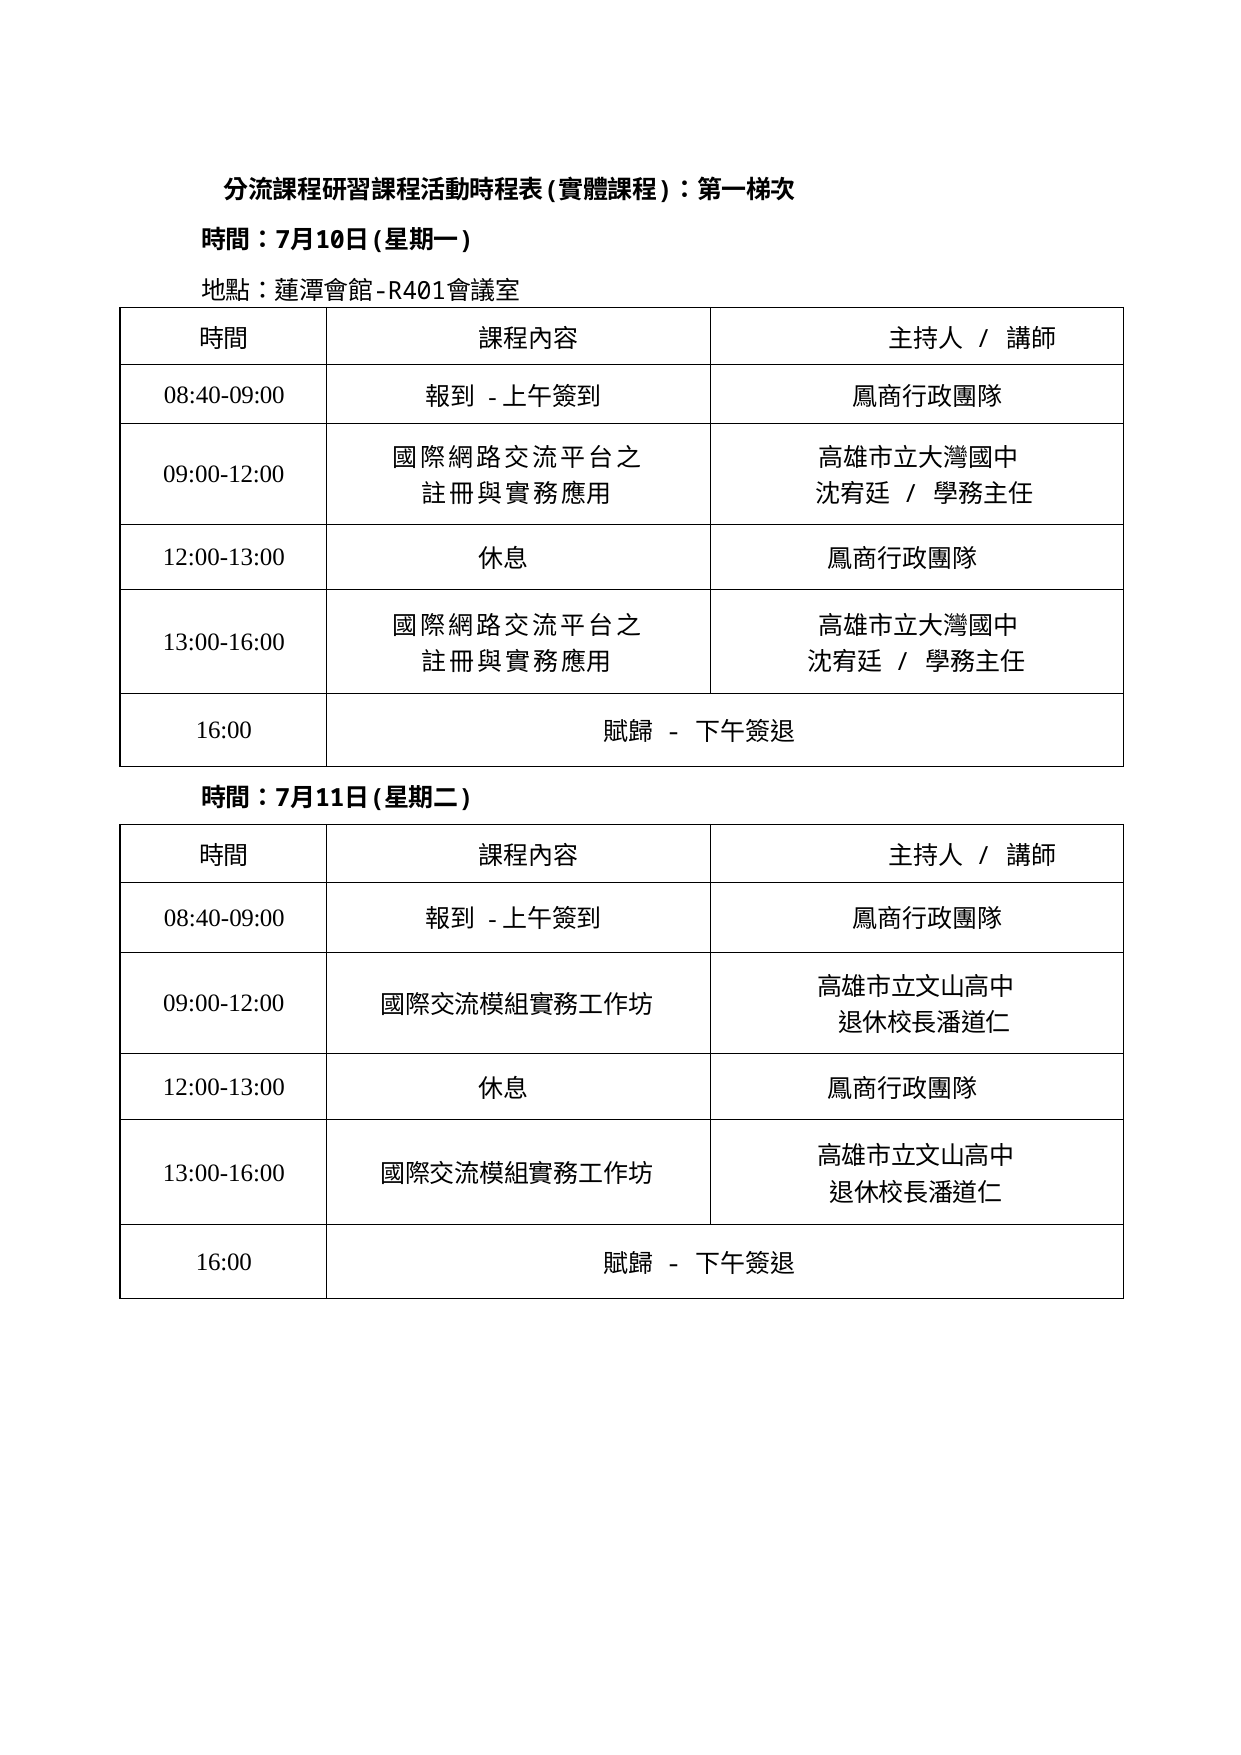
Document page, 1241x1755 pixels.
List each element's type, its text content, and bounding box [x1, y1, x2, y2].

table_cell 報到 - 上午簽到 [327, 883, 710, 952]
table_cell 08:40-09:00 [121, 883, 326, 952]
table_cell 高雄市立大灣國中 沈宥廷 / 學務主任 [711, 590, 1123, 693]
table_cell 鳳商行政團隊 [711, 883, 1123, 952]
table_cell 09:00-12:00 [121, 424, 326, 524]
table_cell 國際網路交流平台之 註冊與實務應用 [327, 590, 710, 693]
table_cell 鳳商行政團隊 [711, 365, 1123, 423]
table_cell 國際交流模組實務工作坊 [327, 1120, 710, 1224]
text 時間：7月11日(星期二) [201, 777, 1186, 813]
table_cell 13:00-16:00 [121, 590, 326, 693]
text 分流課程研習課程活動時程表(實體課程)：第一梯次 [96, 169, 1186, 205]
table_cell 休息 [327, 525, 710, 589]
table_cell 休息 [327, 1054, 710, 1119]
table_cell 13:00-16:00 [121, 1120, 326, 1224]
table_cell 12:00-13:00 [121, 1054, 326, 1119]
table_header 課程內容 [327, 825, 710, 882]
table_header 時間 [121, 308, 326, 364]
table_cell 鳳商行政團隊 [711, 1054, 1123, 1119]
table_cell 報到 - 上午簽到 [327, 365, 710, 423]
table_cell 09:00-12:00 [121, 953, 326, 1053]
table_header 主持人 / 講師 [711, 825, 1123, 882]
table_cell 國際網路交流平台之 註冊與實務應用 [327, 424, 710, 524]
table_cell 高雄市立文山高中 退休校長潘道仁 [711, 953, 1123, 1053]
table_cell 高雄市立文山高中 退休校長潘道仁 [711, 1120, 1123, 1224]
text 地點：蓮潭會館-R401會議室 [201, 271, 1186, 307]
table_header 時間 [121, 825, 326, 882]
table_cell 16:00 [121, 694, 326, 766]
table_cell 16:00 [121, 1225, 326, 1298]
table_header 課程內容 [327, 308, 710, 364]
table_cell 高雄市立大灣國中 沈宥廷 / 學務主任 [711, 424, 1123, 524]
table_cell 國際交流模組實務工作坊 [327, 953, 710, 1053]
table_cell 賦歸 - 下午簽退 [327, 694, 1123, 766]
table_cell 12:00-13:00 [121, 525, 326, 589]
table_cell 賦歸 - 下午簽退 [327, 1225, 1123, 1298]
table_header 主持人 / 講師 [711, 308, 1123, 364]
text 時間：7月10日(星期一) [201, 220, 1186, 256]
table_cell 08:40-09:00 [121, 365, 326, 423]
table_cell 鳳商行政團隊 [711, 525, 1123, 589]
